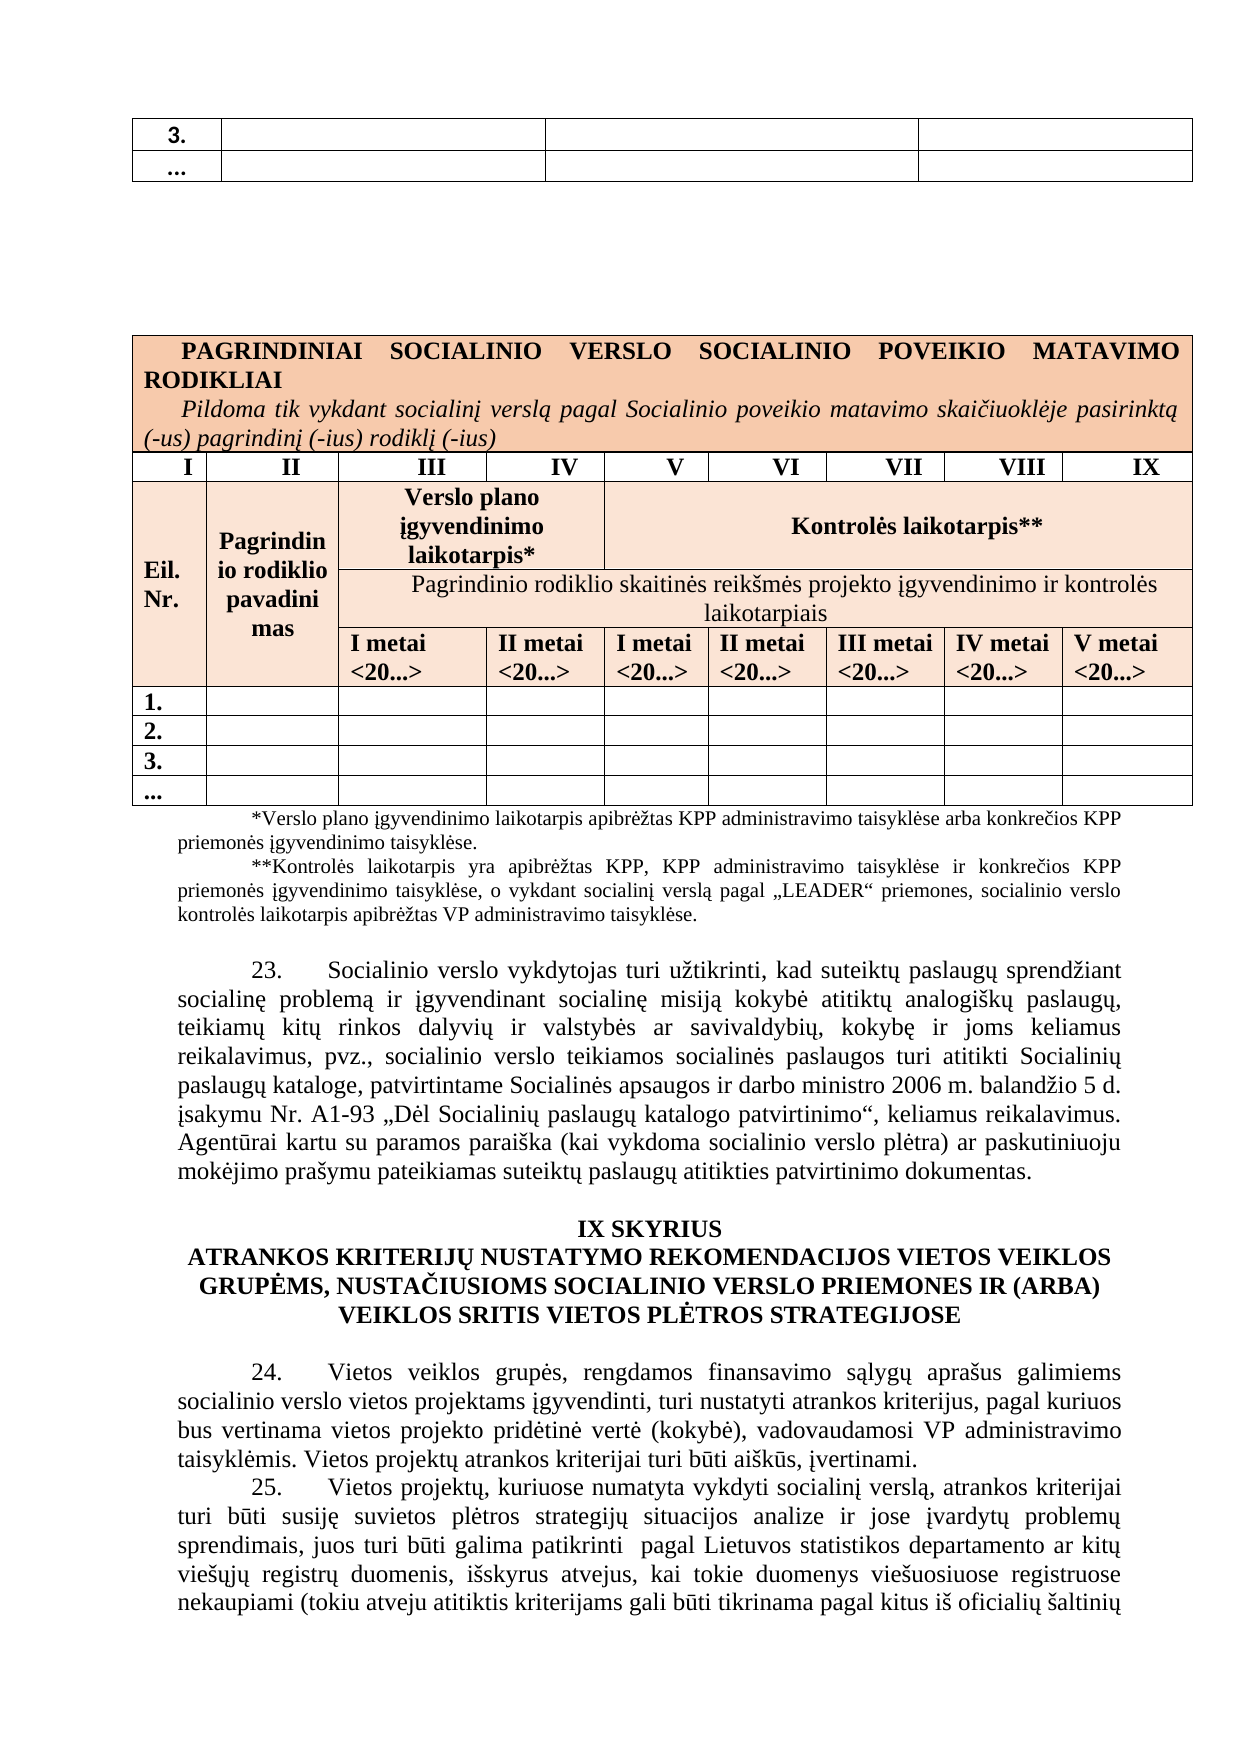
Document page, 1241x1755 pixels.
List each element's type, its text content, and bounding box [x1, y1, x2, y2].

table_cell 1. [133, 687, 206, 715]
table_cell [709, 746, 826, 775]
table_cell [487, 687, 604, 715]
table_cell [605, 716, 708, 745]
table_cell [1063, 746, 1192, 775]
table_cell [222, 151, 545, 181]
table_cell VIII [945, 453, 1062, 481]
table_cell Pagrindinio rodiklio skaitinės reikšmės projekto įgyvendinimo ir kontrolės laikotarpiais [339, 570, 1192, 627]
table_cell [207, 746, 338, 775]
table_cell [945, 687, 1062, 715]
table_cell [207, 716, 338, 745]
table_cell [339, 746, 486, 775]
table_cell [827, 746, 944, 775]
table_cell I metai <20...> [605, 628, 708, 686]
table_cell [945, 746, 1062, 775]
table_cell II metai <20...> [487, 628, 604, 686]
table_cell IX [1063, 453, 1192, 481]
table_cell [709, 687, 826, 715]
table_cell [339, 687, 486, 715]
table_cell [709, 716, 826, 745]
text 23. Socialinio verslo vykdytojas turi užtikrinti, kad suteiktų paslaugų sprendžiant socialinę problemą ir įgyvendinant socialinę misiją kokybė atitiktų analogiškų paslaugų, teikiamų kitų rinkos dalyvių ir valstybės ar savivaldybių, kokybę ir joms keliamus reikalavimus, pvz., socialinio verslo teikiamos socialinės paslaugos turi atitikti Socialinių paslaugų kataloge, patvirtintame Socialinės apsaugos ir darbo ministro 2006 m. balandžio 5 d. įsakymu Nr. A1-93 „Dėl Socialinių paslaugų katalogo patvirtinimo“, keliamus reikalavimus. Agentūrai kartu su paramos paraiška (kai vykdoma socialinio verslo plėtra) ar paskutiniuoju mokėjimo prašymu pateikiamas suteiktų paslaugų atitikties patvirtinimo dokumentas. [177, 955, 1122, 1185]
table_cell [487, 716, 604, 745]
table_cell [207, 687, 338, 715]
table_cell [605, 746, 708, 775]
table_cell [945, 776, 1062, 805]
table_cell [546, 119, 918, 150]
table_cell 3. [133, 119, 221, 150]
table_cell [827, 776, 944, 805]
table_cell I metai <20...> [339, 628, 486, 686]
table_cell [222, 119, 545, 150]
table_cell [919, 119, 1192, 150]
table_cell VII [827, 453, 944, 481]
text **Kontrolės laikotarpis yra apibrėžtas KPP, KPP administravimo taisyklėse ir konkrečios KPP priemonės įgyvendinimo taisyklėse, o vykdant socialinį verslą pagal „LEADER“ priemones, socialinio verslo kontrolės laikotarpis apibrėžtas VP administravimo taisyklėse. [177, 854, 1122, 926]
table_header PAGRINDINIAI SOCIALINIO VERSLO SOCIALINIO POVEIKIO MATAVIMO RODIKLIAI Pildoma tik vykdant socialinį verslą pagal Socialinio poveikio matavimo skaičiuoklėje pasirinktą (-us) pagrindinį (-ius) rodiklį (-ius) [133, 336, 1192, 451]
table_cell [1063, 776, 1192, 805]
table_cell Pagrindinio rodiklio pavadinimas [207, 482, 338, 686]
table_cell Verslo plano įgyvendinimo laikotarpis* [339, 482, 604, 568]
table_cell 3. [133, 746, 206, 775]
table_cell VI [709, 453, 826, 481]
text 25. Vietos projektų, kuriuose numatyta vykdyti socialinį verslą, atrankos kriterijai turi būti susiję suvietos plėtros strategijų situacijos analize ir jose įvardytų problemų sprendimais, juos turi būti galima patikrinti pagal Lietuvos statistikos departamento ar kitų viešųjų registrų duomenis, išskyrus atvejus, kai tokie duomenys viešuosiuose registruose nekaupiami (tokiu atveju atitiktis kriterijams gali būti tikrinama pagal kitus iš oficialių šaltinių [177, 1472, 1122, 1616]
table_cell [709, 776, 826, 805]
table_cell ... [133, 776, 206, 805]
table_cell [546, 151, 918, 181]
table_cell [605, 687, 708, 715]
text ATRANKOS KRITERIJŲ NUSTATYMO REKOMENDACIJOS VIETOS VEIKLOS GRUPĖMS, NUSTAČIUSIOMS SOCIALINIO VERSLO PRIEMONES IR (ARBA) VEIKLOS SRITIS VIETOS PLĖTROS STRATEGIJOSE [177, 1242, 1122, 1329]
table_cell [605, 776, 708, 805]
table_cell [945, 716, 1062, 745]
table_cell Eil. Nr. [133, 482, 206, 686]
table_cell ... [133, 151, 221, 181]
table_cell [1063, 687, 1192, 715]
table_cell [487, 776, 604, 805]
table_cell IV metai <20...> [945, 628, 1062, 686]
table_cell [919, 151, 1192, 181]
table_cell III metai <20...> [827, 628, 944, 686]
text IX SKYRIUS [177, 1214, 1122, 1242]
table_cell Kontrolės laikotarpis** [605, 482, 1192, 568]
table_cell [339, 776, 486, 805]
table_cell V metai <20...> [1063, 628, 1192, 686]
text 24. Vietos veiklos grupės, rengdamos finansavimo sąlygų aprašus galimiems socialinio verslo vietos projektams įgyvendinti, turi nustatyti atrankos kriterijus, pagal kuriuos bus vertinama vietos projekto pridėtinė vertė (kokybė), vadovaudamosi VP administravimo taisyklėmis. Vietos projektų atrankos kriterijai turi būti aiškūs, įvertinami. [177, 1357, 1122, 1472]
table_cell [1063, 716, 1192, 745]
table_cell IV [487, 453, 604, 481]
table_cell II metai <20...> [709, 628, 826, 686]
table_cell [207, 776, 338, 805]
table_cell [339, 716, 486, 745]
text *Verslo plano įgyvendinimo laikotarpis apibrėžtas KPP administravimo taisyklėse arba konkrečios KPP priemonės įgyvendinimo taisyklėse. [177, 806, 1122, 854]
table_cell III [339, 453, 486, 481]
table_cell [487, 746, 604, 775]
table_cell II [207, 453, 338, 481]
table_cell I [133, 453, 206, 481]
table_cell 2. [133, 716, 206, 745]
table_cell [827, 716, 944, 745]
table_cell [827, 687, 944, 715]
table_cell V [605, 453, 708, 481]
